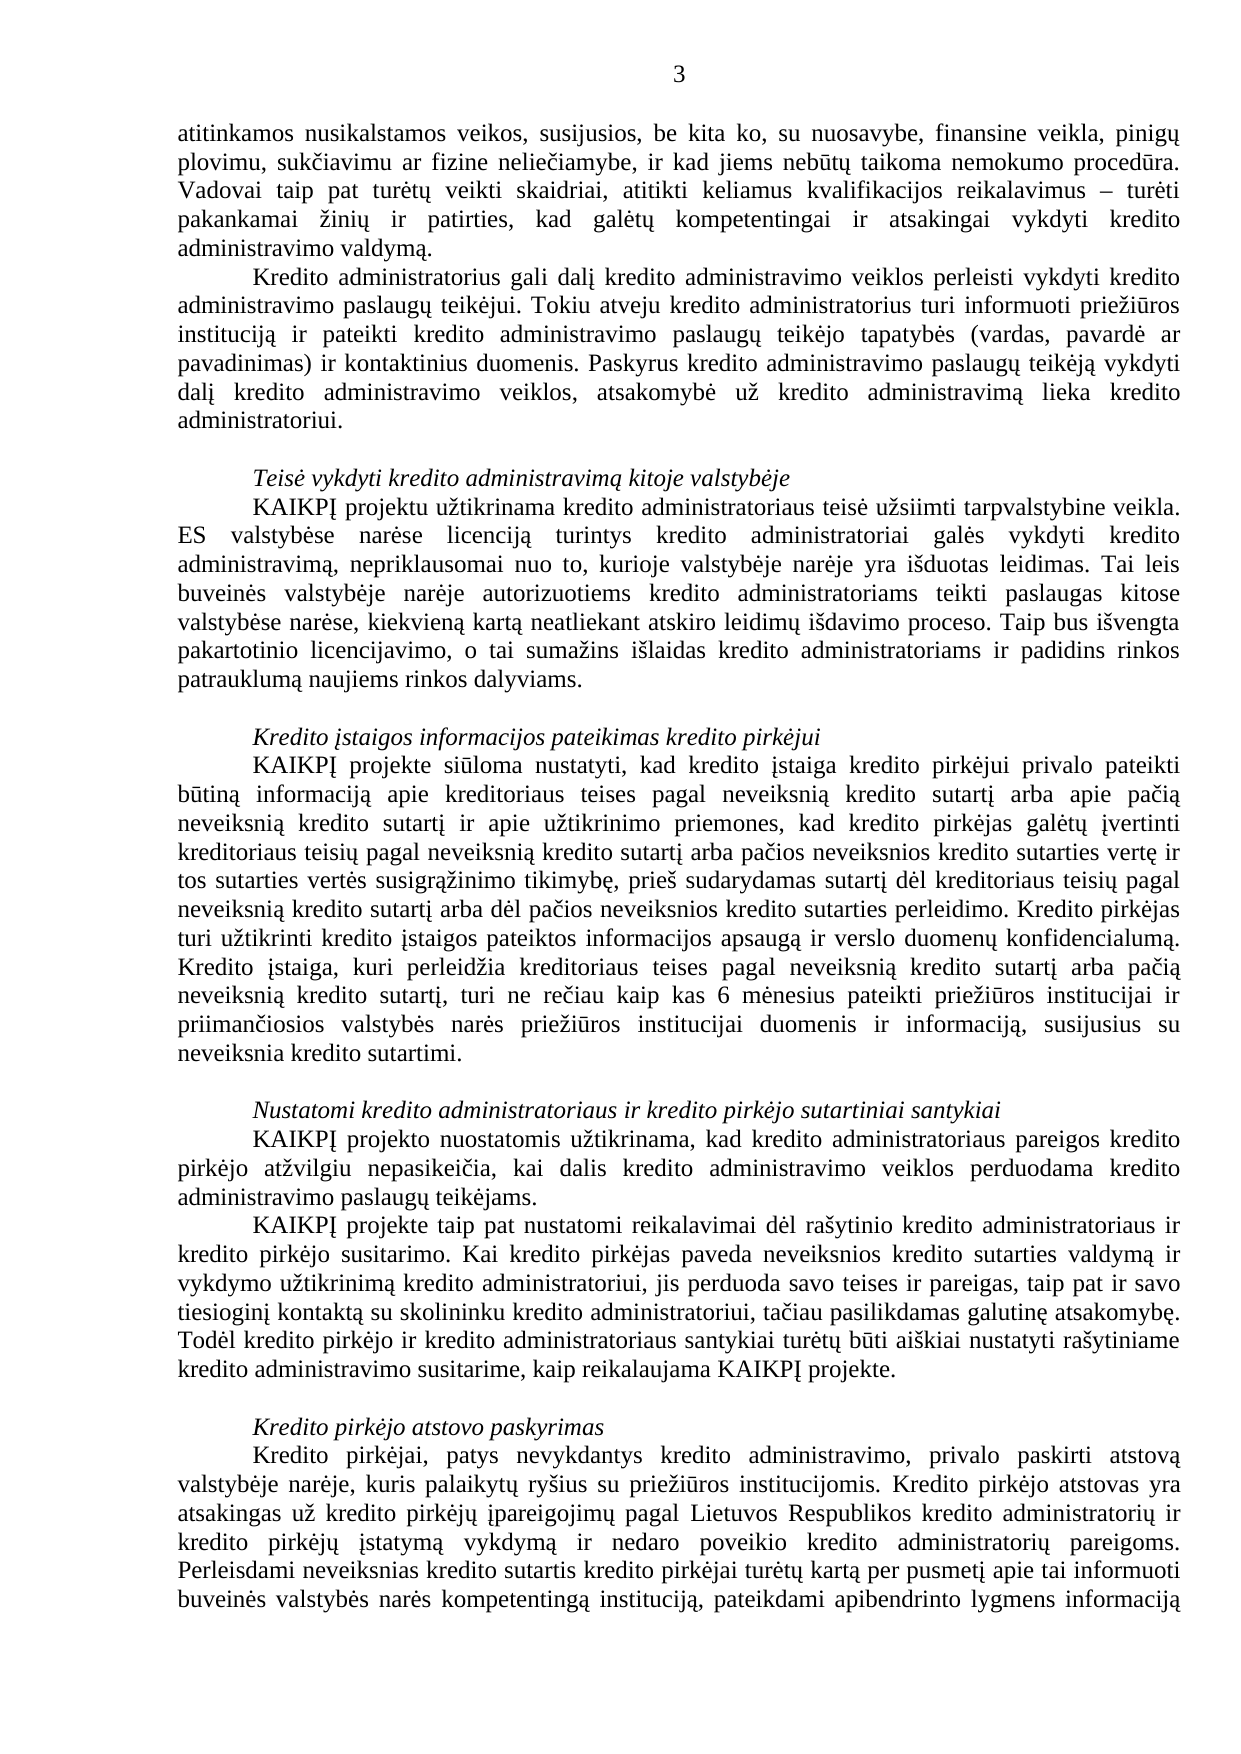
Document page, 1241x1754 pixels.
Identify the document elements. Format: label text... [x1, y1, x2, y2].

text Kredito administratorius gali dalį kredito administravimo veiklos perleisti vykdyti kredito administravimo paslaugų teikėjui. Tokiu atveju kredito administratorius turi informuoti priežiūros instituciją ir pateikti kredito administravimo paslaugų teikėjo tapatybės (vardas, pavardė ar pavadinimas) ir kontaktinius duomenis. Paskyrus kredito administravimo paslaugų teikėją vykdyti dalį kredito administravimo veiklos, atsakomybė už kredito administravimą lieka kredito administratoriui. [177, 262, 1181, 434]
text KAIKPĮ projekte taip pat nustatomi reikalavimai dėl rašytinio kredito administratoriaus ir kredito pirkėjo susitarimo. Kai kredito pirkėjas paveda neveiksnios kredito sutarties valdymą ir vykdymo užtikrinimą kredito administratoriui, jis perduoda savo teises ir pareigas, taip pat ir savo tiesioginį kontaktą su skolininku kredito administratoriui, tačiau pasilikdamas galutinę atsakomybę. Todėl kredito pirkėjo ir kredito administratoriaus santykiai turėtų būti aiškiai nustatyti rašytiniame kredito administravimo susitarime, kaip reikalaujama KAIKPĮ projekte. [177, 1211, 1181, 1383]
text atitinkamos nusikalstamos veikos, susijusios, be kita ko, su nuosavybe, finansine veikla, pinigų plovimu, sukčiavimu ar fizine neliečiamybe, ir kad jiems nebūtų taikoma nemokumo procedūra. Vadovai taip pat turėtų veikti skaidriai, atitikti keliamus kvalifikacijos reikalavimus – turėti pakankamai žinių ir patirties, kad galėtų kompetentingai ir atsakingai vykdyti kredito administravimo valdymą. [177, 118, 1181, 262]
text KAIKPĮ projektu užtikrinama kredito administratoriaus teisė užsiimti tarpvalstybine veikla. ES valstybėse narėse licenciją turintys kredito administratoriai galės vykdyti kredito administravimą, nepriklausomai nuo to, kurioje valstybėje narėje yra išduotas leidimas. Tai leis buveinės valstybėje narėje autorizuotiems kredito administratoriams teikti paslaugas kitose valstybėse narėse, kiekvieną kartą neatliekant atskiro leidimų išdavimo proceso. Taip bus išvengta pakartotinio licencijavimo, o tai sumažins išlaidas kredito administratoriams ir padidins rinkos patrauklumą naujiems rinkos dalyviams. [177, 492, 1181, 693]
text Nustatomi kredito administratoriaus ir kredito pirkėjo sutartiniai santykiai [177, 1096, 1181, 1124]
text Teisė vykdyti kredito administravimą kitoje valstybėje [177, 463, 1181, 492]
text Kredito pirkėjai, patys nevykdantys kredito administravimo, privalo paskirti atstovą valstybėje narėje, kuris palaikytų ryšius su priežiūros institucijomis. Kredito pirkėjo atstovas yra atsakingas už kredito pirkėjų įpareigojimų pagal Lietuvos Respublikos kredito administratorių ir kredito pirkėjų įstatymą vykdymą ir nedaro poveikio kredito administratorių pareigoms. Perleisdami neveiksnias kredito sutartis kredito pirkėjai turėtų kartą per pusmetį apie tai informuoti buveinės valstybės narės kompetentingą instituciją, pateikdami apibendrinto lygmens informaciją [177, 1441, 1181, 1613]
text Kredito pirkėjo atstovo paskyrimas [177, 1412, 1181, 1441]
text KAIKPĮ projekte siūloma nustatyti, kad kredito įstaiga kredito pirkėjui privalo pateikti būtiną informaciją apie kreditoriaus teises pagal neveiksnią kredito sutartį arba apie pačią neveiksnią kredito sutartį ir apie užtikrinimo priemones, kad kredito pirkėjas galėtų įvertinti kreditoriaus teisių pagal neveiksnią kredito sutartį arba pačios neveiksnios kredito sutarties vertę ir tos sutarties vertės susigrąžinimo tikimybę, prieš sudarydamas sutartį dėl kreditoriaus teisių pagal neveiksnią kredito sutartį arba dėl pačios neveiksnios kredito sutarties perleidimo. Kredito pirkėjas turi užtikrinti kredito įstaigos pateiktos informacijos apsaugą ir verslo duomenų konfidencialumą. Kredito įstaiga, kuri perleidžia kreditoriaus teises pagal neveiksnią kredito sutartį arba pačią neveiksnią kredito sutartį, turi ne rečiau kaip kas 6 mėnesius pateikti priežiūros institucijai ir priimančiosios valstybės narės priežiūros institucijai duomenis ir informaciją, susijusius su neveiksnia kredito sutartimi. [177, 751, 1181, 1067]
text Kredito įstaigos informacijos pateikimas kredito pirkėjui [177, 722, 1181, 751]
text KAIKPĮ projekto nuostatomis užtikrinama, kad kredito administratoriaus pareigos kredito pirkėjo atžvilgiu nepasikeičia, kai dalis kredito administravimo veiklos perduodama kredito administravimo paslaugų teikėjams. [177, 1124, 1181, 1211]
